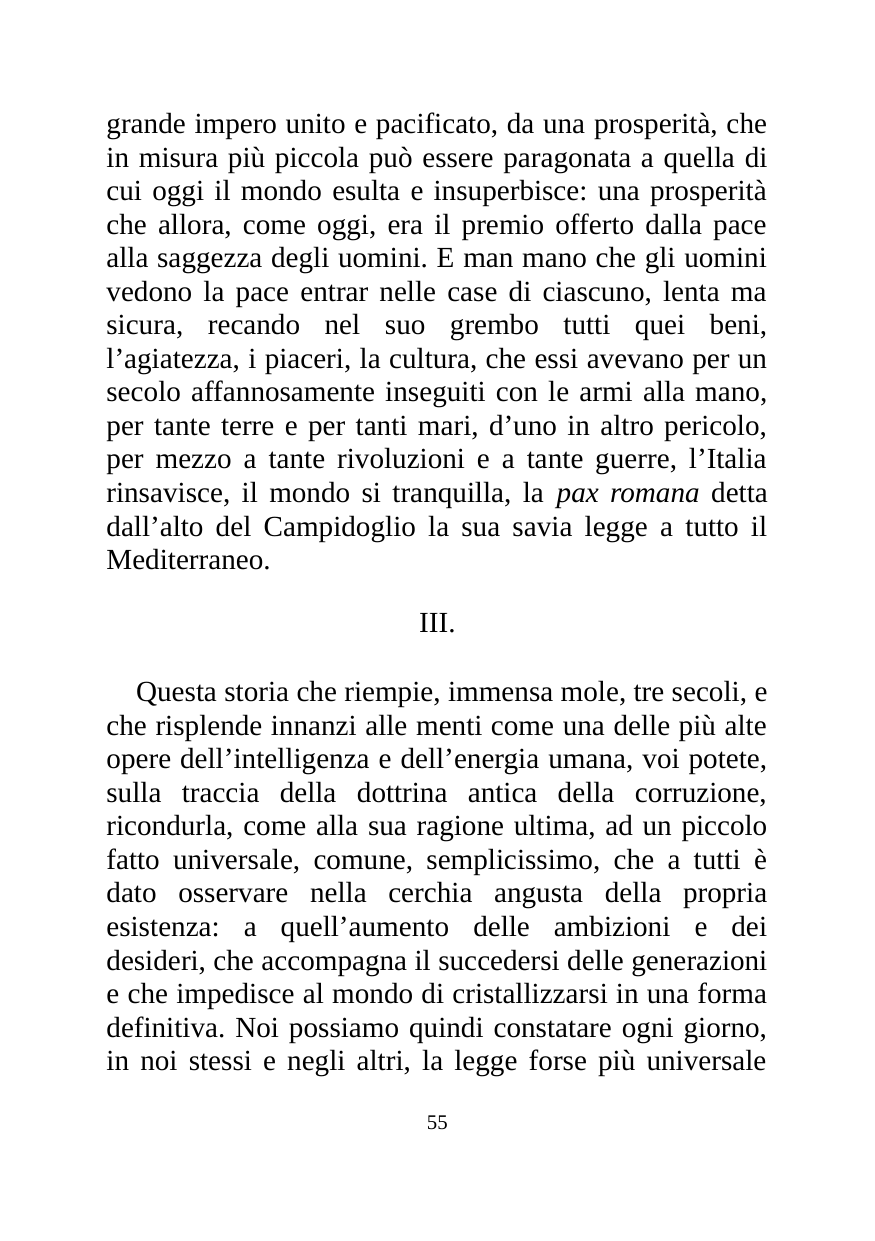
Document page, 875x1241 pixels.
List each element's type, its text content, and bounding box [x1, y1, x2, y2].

subtitle III. [106, 605, 768, 639]
text Questa storia che riempie, immensa mole, tre secoli, e che risplende innanzi alle menti come una delle più alte opere dell’intelligenza e dell’energia umana, voi potete, sulla traccia della dottrina antica della corruzione, ricondurla, come alla sua ragione ultima, ad un piccolo fatto universale, comune, semplicissimo, che a tutti è dato osservare nella cerchia angusta della propria esistenza: a quell’aumento delle ambizioni e dei desideri, che accompagna il succedersi delle generazioni e che impedisce al mondo di cristallizzarsi in una forma definitiva. Noi possiamo quindi constatare ogni giorno, in noi stessi e negli altri, la legge forse più universale [106, 674, 768, 1077]
text grande impero unito e pacificato, da una prosperità, che in misura più piccola può essere paragonata a quella di cui oggi il mondo esulta e insuperbisce: una prosperità che allora, come oggi, era il premio offerto dalla pace alla saggezza degli uomini. E man mano che gli uomini vedono la pace entrar nelle case di ciascuno, lenta ma sicura, recando nel suo grembo tutti quei beni, l’agiatezza, i piaceri, la cultura, che essi avevano per un secolo affannosamente inseguiti con le armi alla mano, per tante terre e per tanti mari, d’uno in altro pericolo, per mezzo a tante rivoluzioni e a tante guerre, l’Italia rinsavisce, il mondo si tranquilla, la pax romana detta dall’alto del Campidoglio la sua savia legge a tutto il Mediterraneo. [106, 106, 768, 576]
